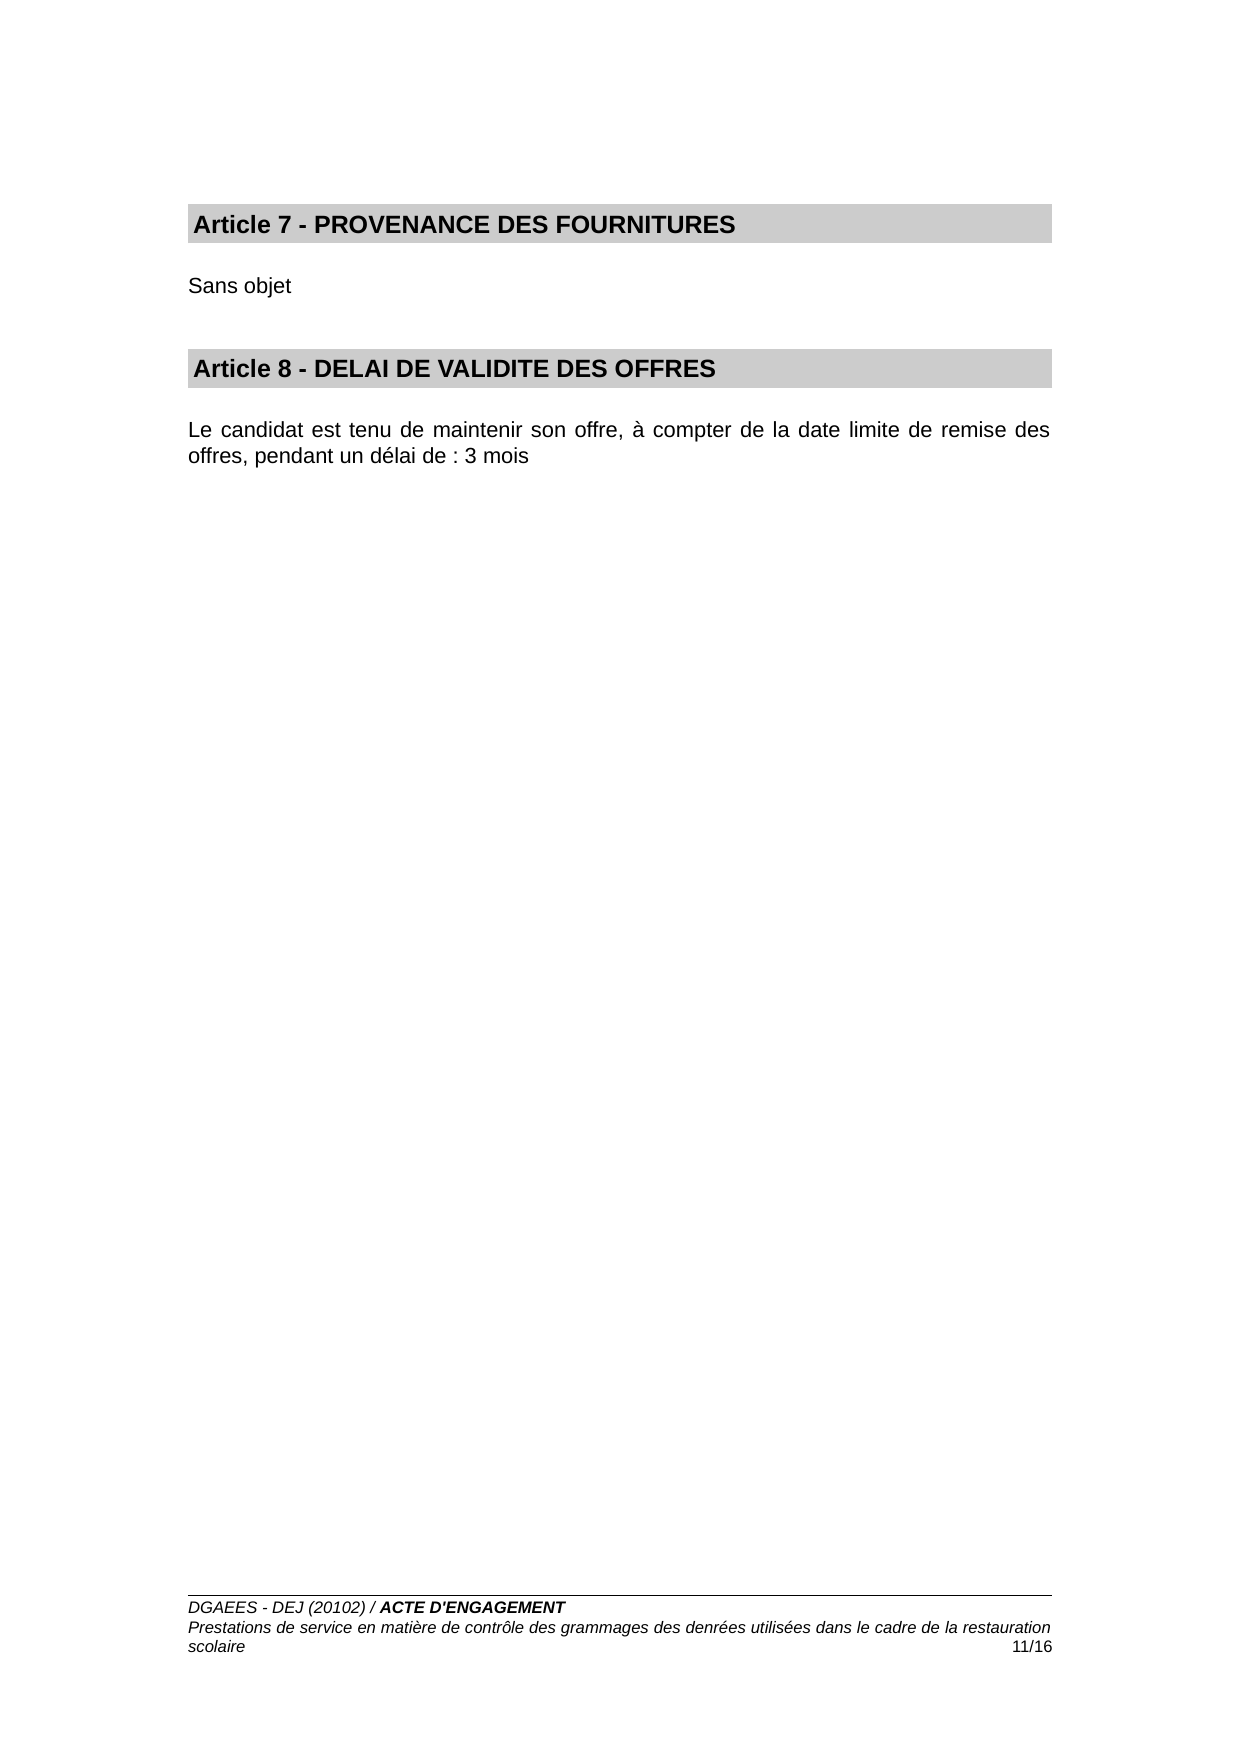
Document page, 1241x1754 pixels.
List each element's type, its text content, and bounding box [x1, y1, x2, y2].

text Sans objet [188, 273, 1052, 298]
subtitle PROVENANCE DES FOURNITURES [190, 207, 1050, 241]
subtitle DELAI DE VALIDITE DES OFFRES [190, 351, 1050, 385]
text Le candidat est tenu de maintenir son offre, à compter de la date limite de remise des offres, pendant un délai de : 3 mois [188, 417, 1052, 468]
